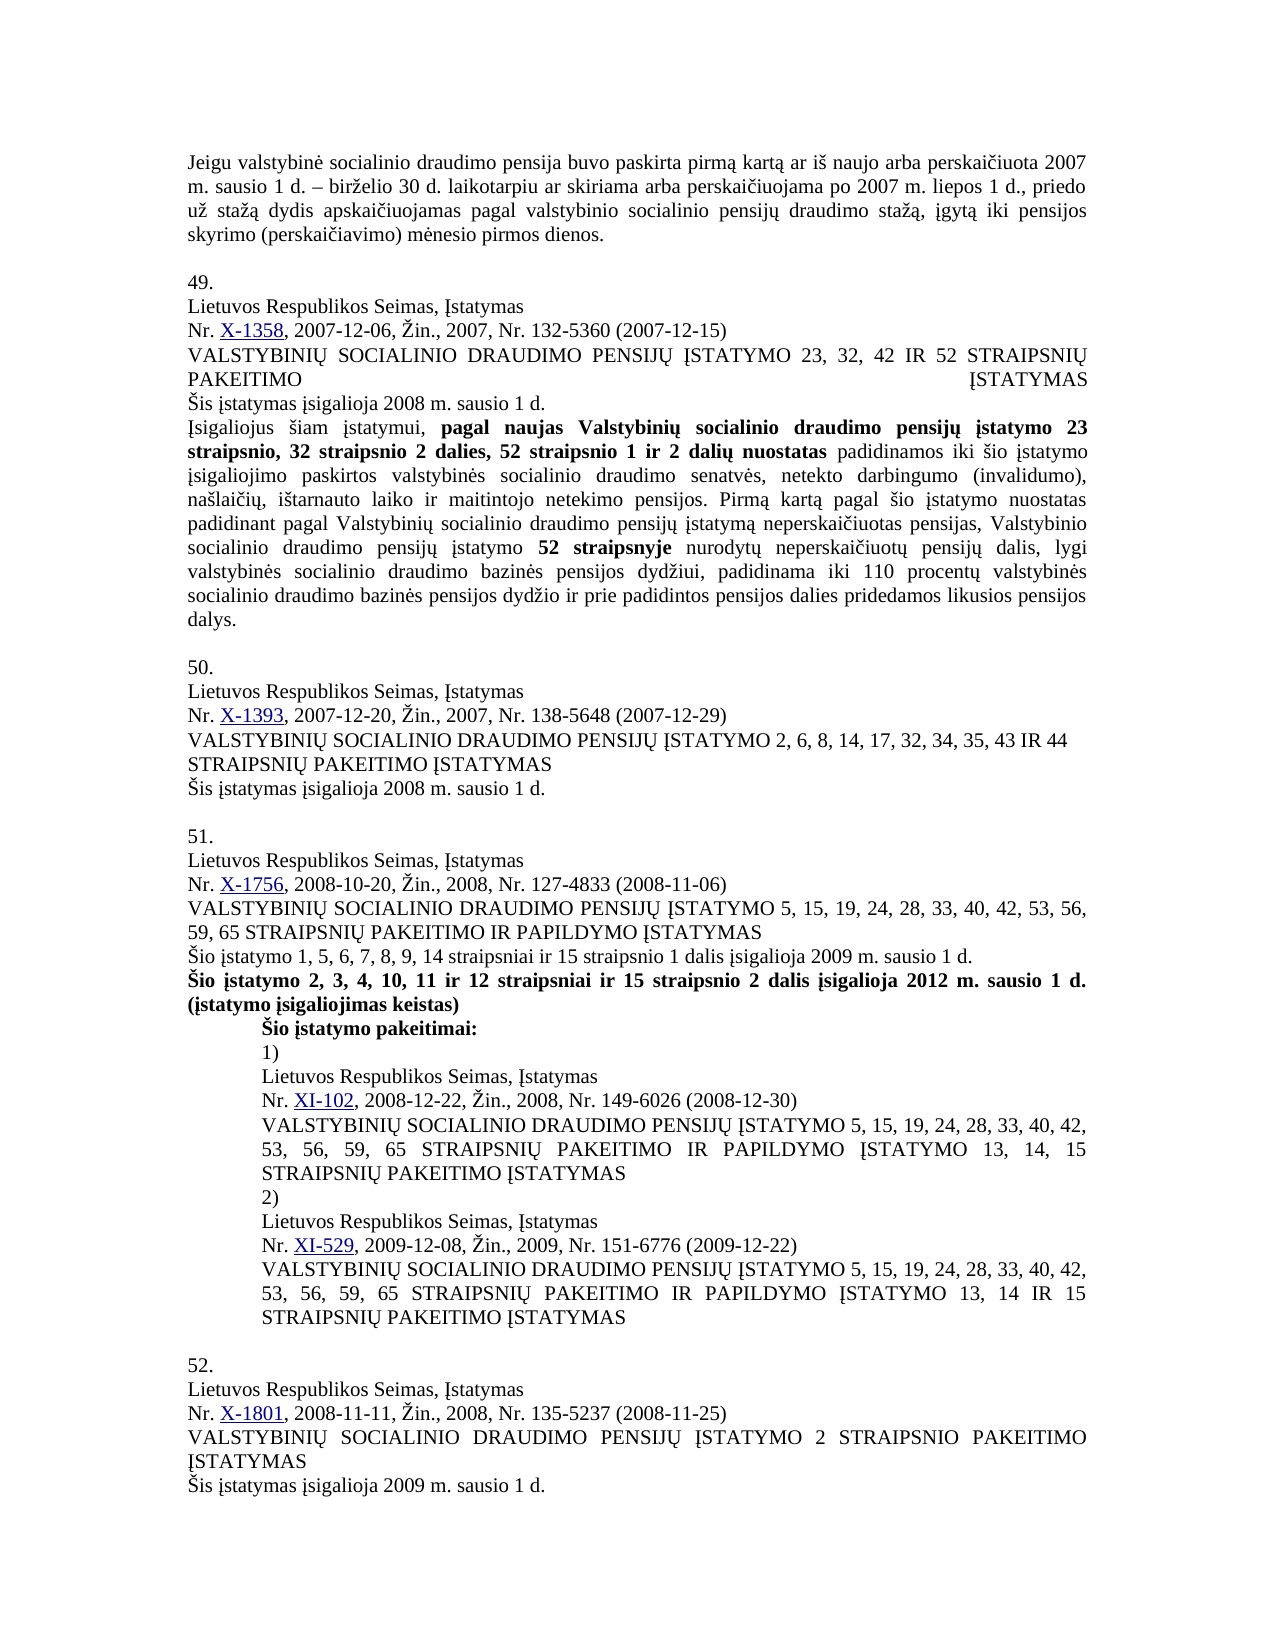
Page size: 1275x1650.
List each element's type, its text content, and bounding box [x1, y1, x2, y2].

text Šio įstatymo 2, 3, 4, 10, 11 ir 12 straipsniai ir 15 straipsnio 2 dalis įsigalioja 2012 m. sausio 1 d. (įstatymo įsigaliojimas keistas) [187, 968, 1087, 1016]
text 50. [187, 655, 1088, 679]
text Lietuvos Respublikos Seimas, Įstatymas [187, 1209, 1087, 1233]
text Įsigaliojus šiam įstatymui, pagal naujas Valstybinių socialinio draudimo pensijų įstatymo 23 straipsnio, 32 straipsnio 2 dalies, 52 straipsnio 1 ir 2 dalių nuostatas padidinamos iki šio įstatymo įsigaliojimo paskirtos valstybinės socialinio draudimo senatvės, netekto darbingumo (invalidumo), našlaičių, ištarnauto laiko ir maitintojo netekimo pensijos. Pirmą kartą pagal šio įstatymo nuostatas padidinant pagal Valstybinių socialinio draudimo pensijų įstatymą neperskaičiuotas pensijas, Valstybinio socialinio draudimo pensijų įstatymo 52 straipsnyje nurodytų neperskaičiuotų pensijų dalis, lygi valstybinės socialinio draudimo bazinės pensijos dydžiui, padidinama iki 110 procentų valstybinės socialinio draudimo bazinės pensijos dydžio ir prie padidintos pensijos dalies pridedamos likusios pensijos dalys. [187, 415, 1088, 631]
text Nr. X-1393, 2007-12-20, Žin., 2007, Nr. 138-5648 (2007-12-29) [187, 703, 1088, 727]
text Nr. XI-102, 2008-12-22, Žin., 2008, Nr. 149-6026 (2008-12-30) [187, 1088, 1087, 1112]
text Lietuvos Respublikos Seimas, Įstatymas [187, 294, 1088, 318]
text 2) [187, 1185, 1088, 1209]
text VALSTYBINIŲ SOCIALINIO DRAUDIMO PENSIJŲ ĮSTATYMO 5, 15, 19, 24, 28, 33, 40, 42, 53, 56, 59, 65 STRAIPSNIŲ PAKEITIMO IR PAPILDYMO ĮSTATYMO 13, 14 IR 15 STRAIPSNIŲ PAKEITIMO ĮSTATYMAS [261, 1257, 1087, 1329]
text Nr. X-1756, 2008-10-20, Žin., 2008, Nr. 127-4833 (2008-11-06) [187, 872, 1088, 896]
text Lietuvos Respublikos Seimas, Įstatymas [187, 1377, 1087, 1401]
text Lietuvos Respublikos Seimas, Įstatymas [187, 848, 1088, 872]
text 52. [187, 1353, 1087, 1377]
text Lietuvos Respublikos Seimas, Įstatymas [187, 679, 1088, 703]
text Nr. XI-529, 2009-12-08, Žin., 2009, Nr. 151-6776 (2009-12-22) [187, 1233, 1087, 1257]
text Nr. X-1801, 2008-11-11, Žin., 2008, Nr. 135-5237 (2008-11-25) [187, 1401, 1087, 1425]
text Jeigu valstybinė socialinio draudimo pensija buvo paskirta pirmą kartą ar iš naujo arba perskaičiuota 2007 m. sausio 1 d. – birželio 30 d. laikotarpiu ar skiriama arba perskaičiuojama po 2007 m. liepos 1 d., priedo už stažą dydis apskaičiuojamas pagal valstybinio socialinio pensijų draudimo stažą, įgytą iki pensijos skyrimo (perskaičiavimo) mėnesio pirmos dienos. [187, 150, 1088, 246]
text VALSTYBINIŲ SOCIALINIO DRAUDIMO PENSIJŲ ĮSTATYMO 5, 15, 19, 24, 28, 33, 40, 42, 53, 56, 59, 65 STRAIPSNIŲ PAKEITIMO IR PAPILDYMO ĮSTATYMO 13, 14, 15 STRAIPSNIŲ PAKEITIMO ĮSTATYMAS [261, 1112, 1087, 1185]
text VALSTYBINIŲ SOCIALINIO DRAUDIMO PENSIJŲ ĮSTATYMO 2 STRAIPSNIO PAKEITIMO ĮSTATYMAS [187, 1425, 1087, 1473]
text Šio įstatymo 1, 5, 6, 7, 8, 9, 14 straipsniai ir 15 straipsnio 1 dalis įsigalioja 2009 m. sausio 1 d. [187, 944, 1087, 968]
text 1) [187, 1040, 1087, 1064]
text Šio įstatymo pakeitimai: [187, 1016, 1088, 1040]
text 49. [187, 270, 1088, 294]
text Nr. X-1358, 2007-12-06, Žin., 2007, Nr. 132-5360 (2007-12-15) [187, 318, 1088, 342]
text Šis įstatymas įsigalioja 2008 m. sausio 1 d. [187, 776, 1088, 800]
text VALSTYBINIŲ SOCIALINIO DRAUDIMO PENSIJŲ ĮSTATYMO 2, 6, 8, 14, 17, 32, 34, 35, 43 IR 44 STRAIPSNIŲ PAKEITIMO ĮSTATYMAS [187, 727, 1088, 776]
text VALSTYBINIŲ SOCIALINIO DRAUDIMO PENSIJŲ ĮSTATYMO 5, 15, 19, 24, 28, 33, 40, 42, 53, 56, 59, 65 STRAIPSNIŲ PAKEITIMO IR PAPILDYMO ĮSTATYMAS [187, 896, 1088, 944]
text Šis įstatymas įsigalioja 2009 m. sausio 1 d. [187, 1473, 1087, 1497]
text Lietuvos Respublikos Seimas, Įstatymas [187, 1064, 1087, 1088]
text VALSTYBINIŲ SOCIALINIO DRAUDIMO PENSIJŲ ĮSTATYMO 23, 32, 42 IR 52 STRAIPSNIŲ PAKEITIMO ĮSTATYMAS Šis įstatymas įsigalioja 2008 m. sausio 1 d. [187, 342, 1088, 415]
text 51. [187, 824, 1088, 848]
